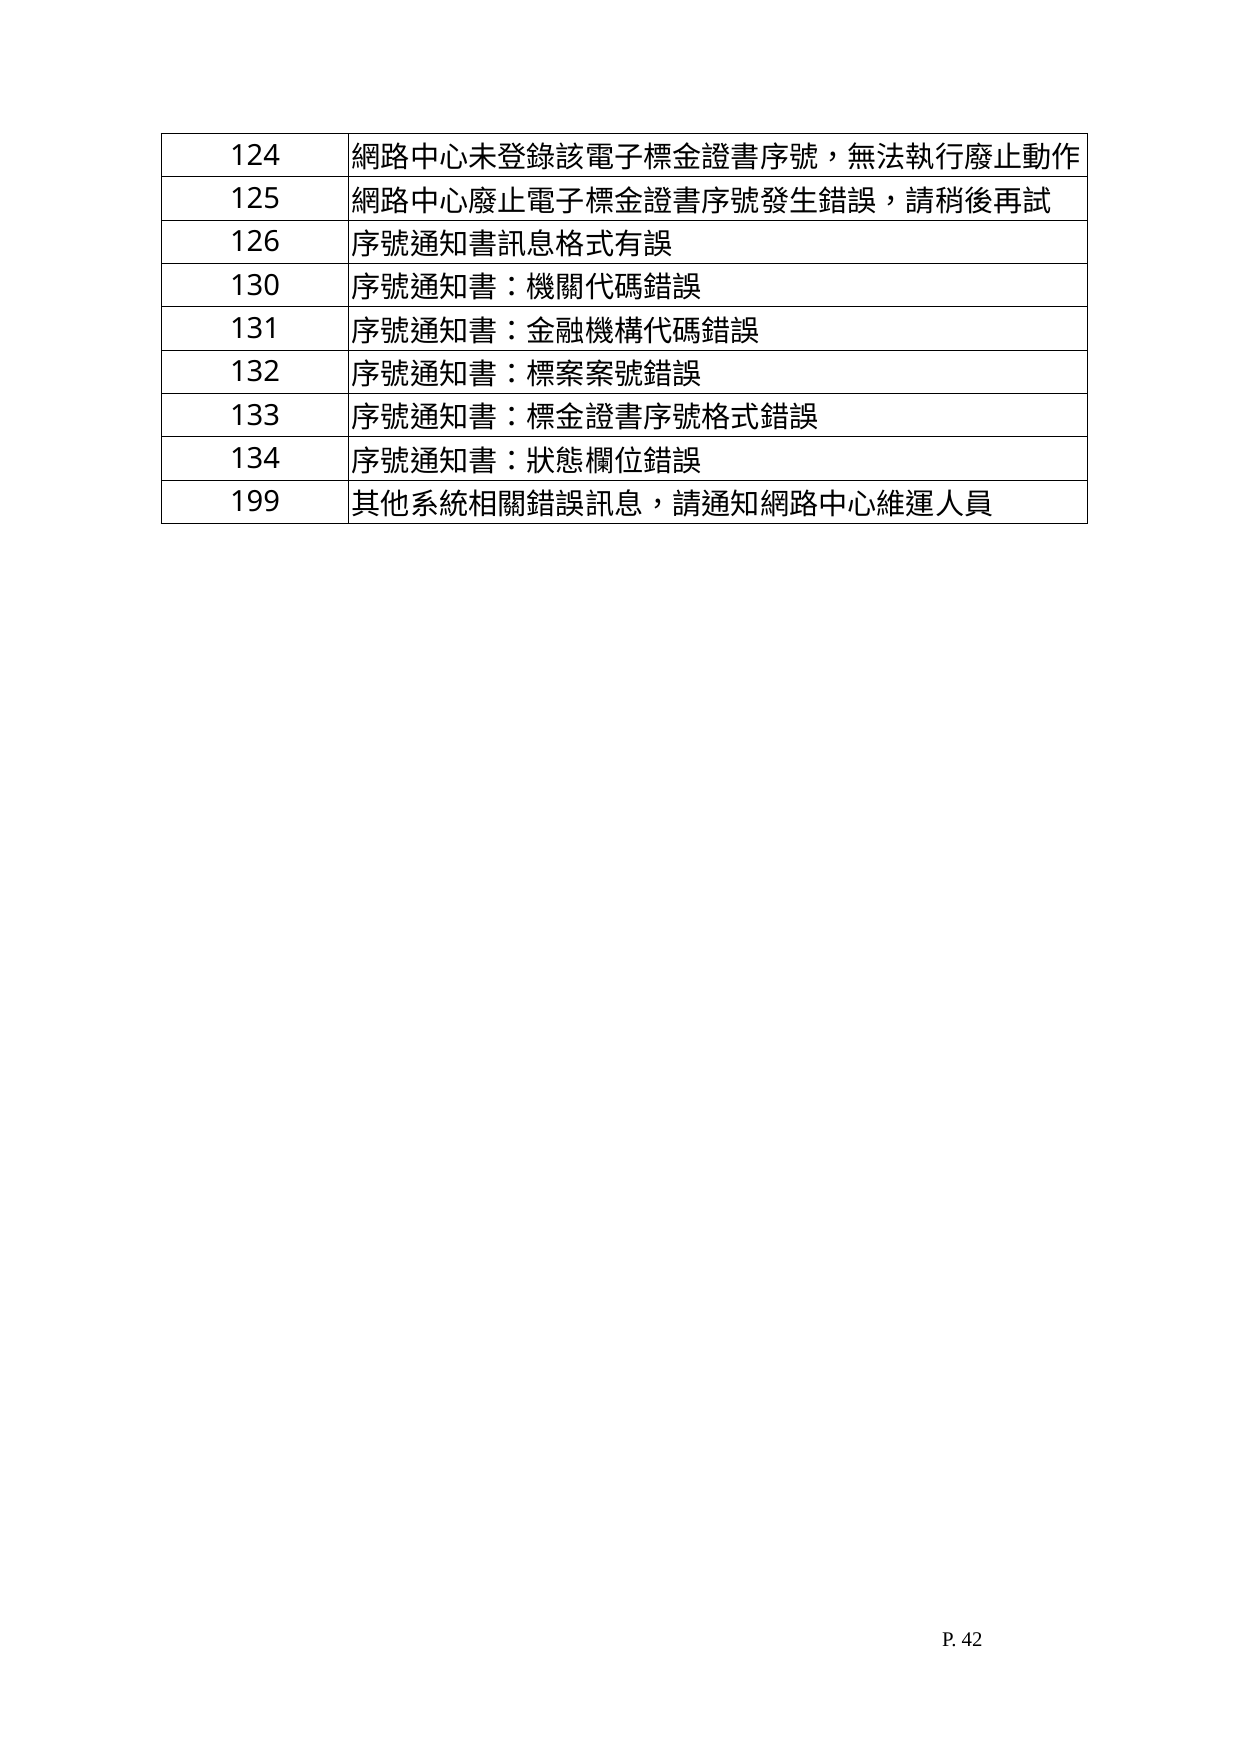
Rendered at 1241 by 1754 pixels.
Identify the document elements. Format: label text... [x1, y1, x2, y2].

table_cell 序號通知書：標案案號錯誤 [349, 351, 1087, 393]
table_cell 序號通知書：機關代碼錯誤 [349, 264, 1087, 306]
table_cell 130 [162, 264, 348, 306]
table_cell 序號通知書：狀態欄位錯誤 [349, 437, 1087, 479]
table_cell 132 [162, 351, 348, 393]
table_cell 133 [162, 394, 348, 436]
table_cell 126 [162, 221, 348, 263]
table_cell 131 [162, 307, 348, 349]
table_cell 125 [162, 177, 348, 219]
table_cell 序號通知書：金融機構代碼錯誤 [349, 307, 1087, 349]
table_cell 199 [162, 481, 348, 523]
table_cell 網路中心廢止電子標金證書序號發生錯誤，請稍後再試 [349, 177, 1087, 219]
table_cell 序號通知書訊息格式有誤 [349, 221, 1087, 263]
table_cell 其他系統相關錯誤訊息，請通知網路中心維運人員 [349, 481, 1087, 523]
table_cell 網路中心未登錄該電子標金證書序號，無法執行廢止動作 [349, 134, 1087, 176]
table_cell 序號通知書：標金證書序號格式錯誤 [349, 394, 1087, 436]
table_cell 124 [162, 134, 348, 176]
table_cell 134 [162, 437, 348, 479]
